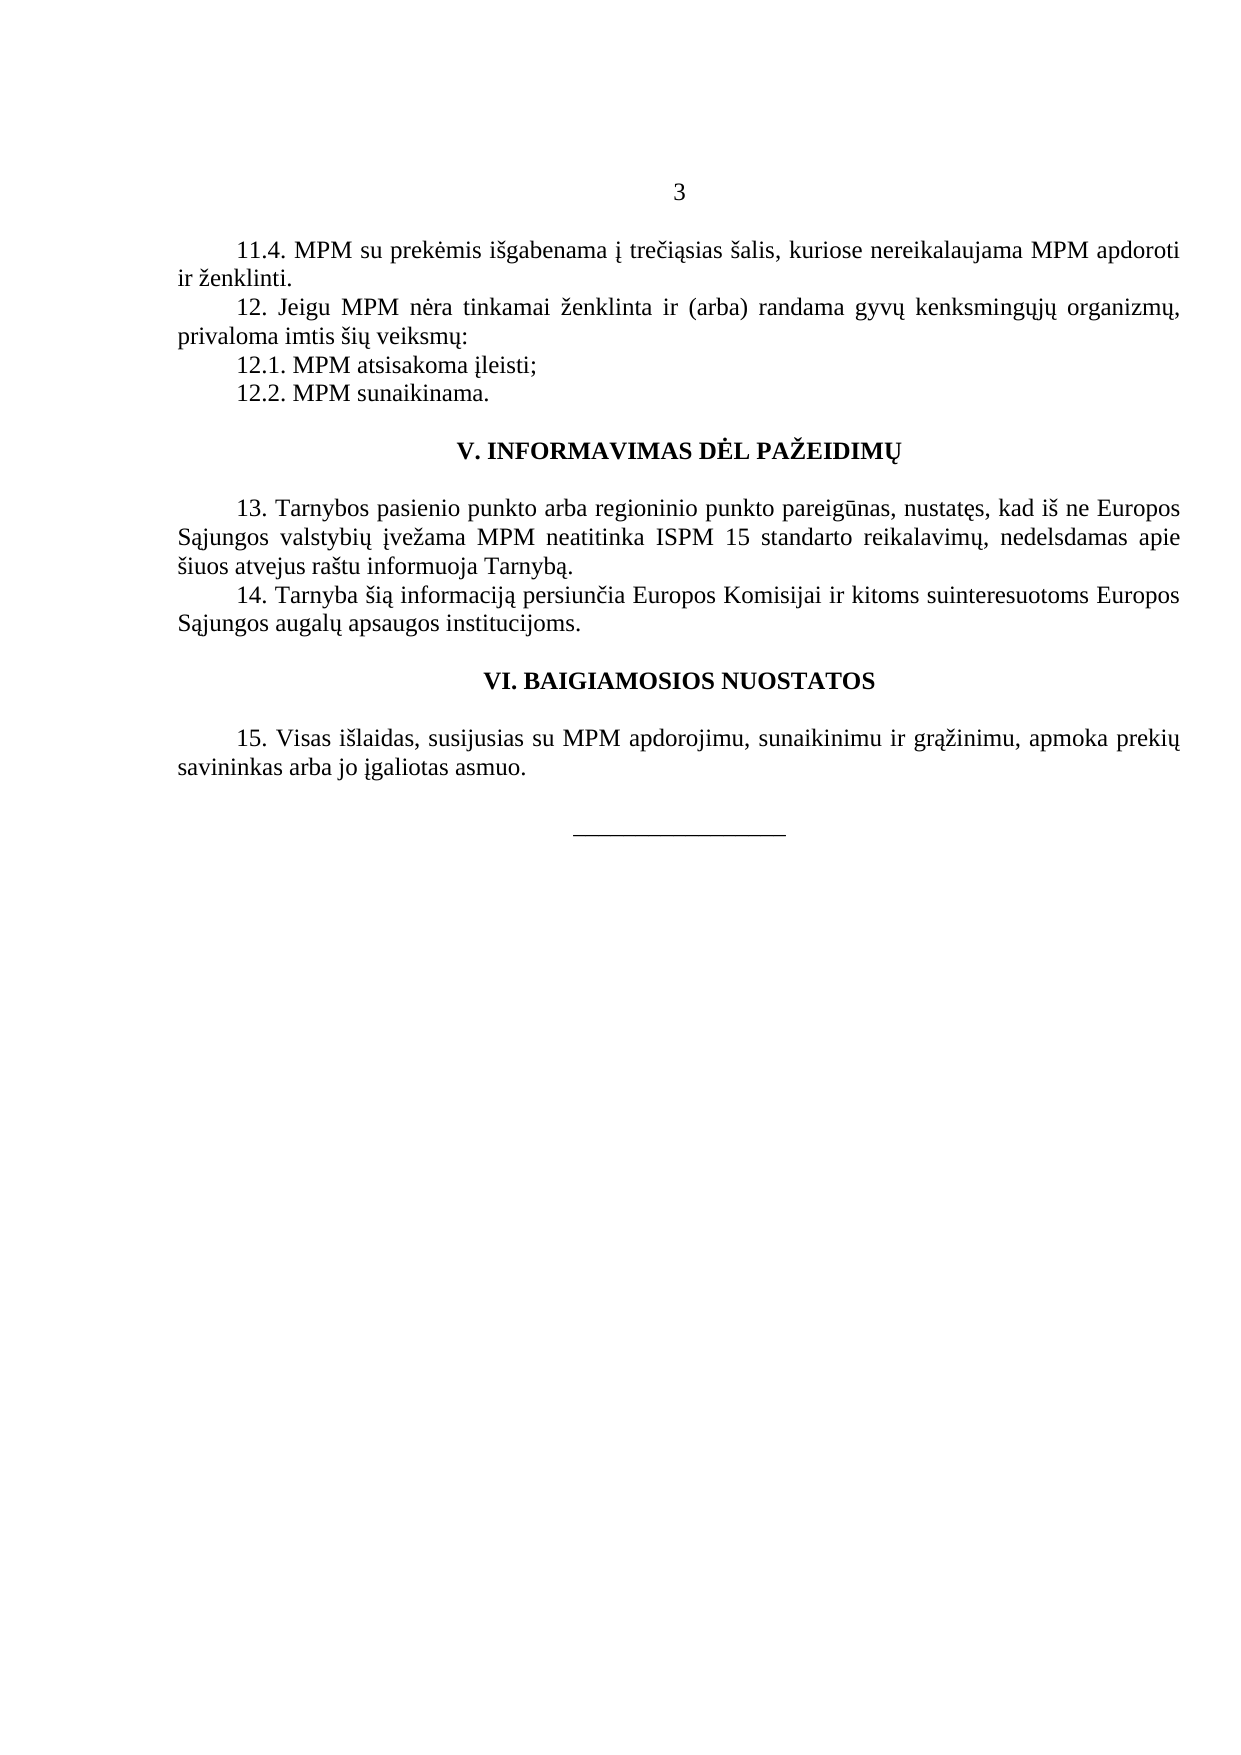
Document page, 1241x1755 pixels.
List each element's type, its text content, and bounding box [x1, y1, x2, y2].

text 14. Tarnyba šią informaciją persiunčia Europos Komisijai ir kitoms suinteresuotoms Europos Sąjungos augalų apsaugos institucijoms. [177, 580, 1181, 637]
text VI. BAIGIAMOSIOS NUOSTATOS [177, 666, 1181, 695]
text _________________ [177, 810, 1181, 838]
text 12.2. MPM sunaikinama. [177, 378, 1181, 407]
text 13. Tarnybos pasienio punkto arba regioninio punkto pareigūnas, nustatęs, kad iš ne Europos Sąjungos valstybių įvežama MPM neatitinka ISPM 15 standarto reikalavimų, nedelsdamas apie šiuos atvejus raštu informuoja Tarnybą. [177, 493, 1181, 580]
text V. INFORMAVIMAS DĖL PAŽEIDIMŲ [177, 436, 1181, 465]
text 11.4. MPM su prekėmis išgabenama į trečiąsias šalis, kuriose nereikalaujama MPM apdoroti ir ženklinti. [177, 235, 1181, 292]
text 15. Visas išlaidas, susijusias su MPM apdorojimu, sunaikinimu ir grąžinimu, apmoka prekių savininkas arba jo įgaliotas asmuo. [177, 723, 1181, 781]
text 12.1. MPM atsisakoma įleisti; [177, 350, 1181, 378]
text 12. Jeigu MPM nėra tinkamai ženklinta ir (arba) randama gyvų kenksmingųjų organizmų, privaloma imtis šių veiksmų: [177, 292, 1181, 350]
